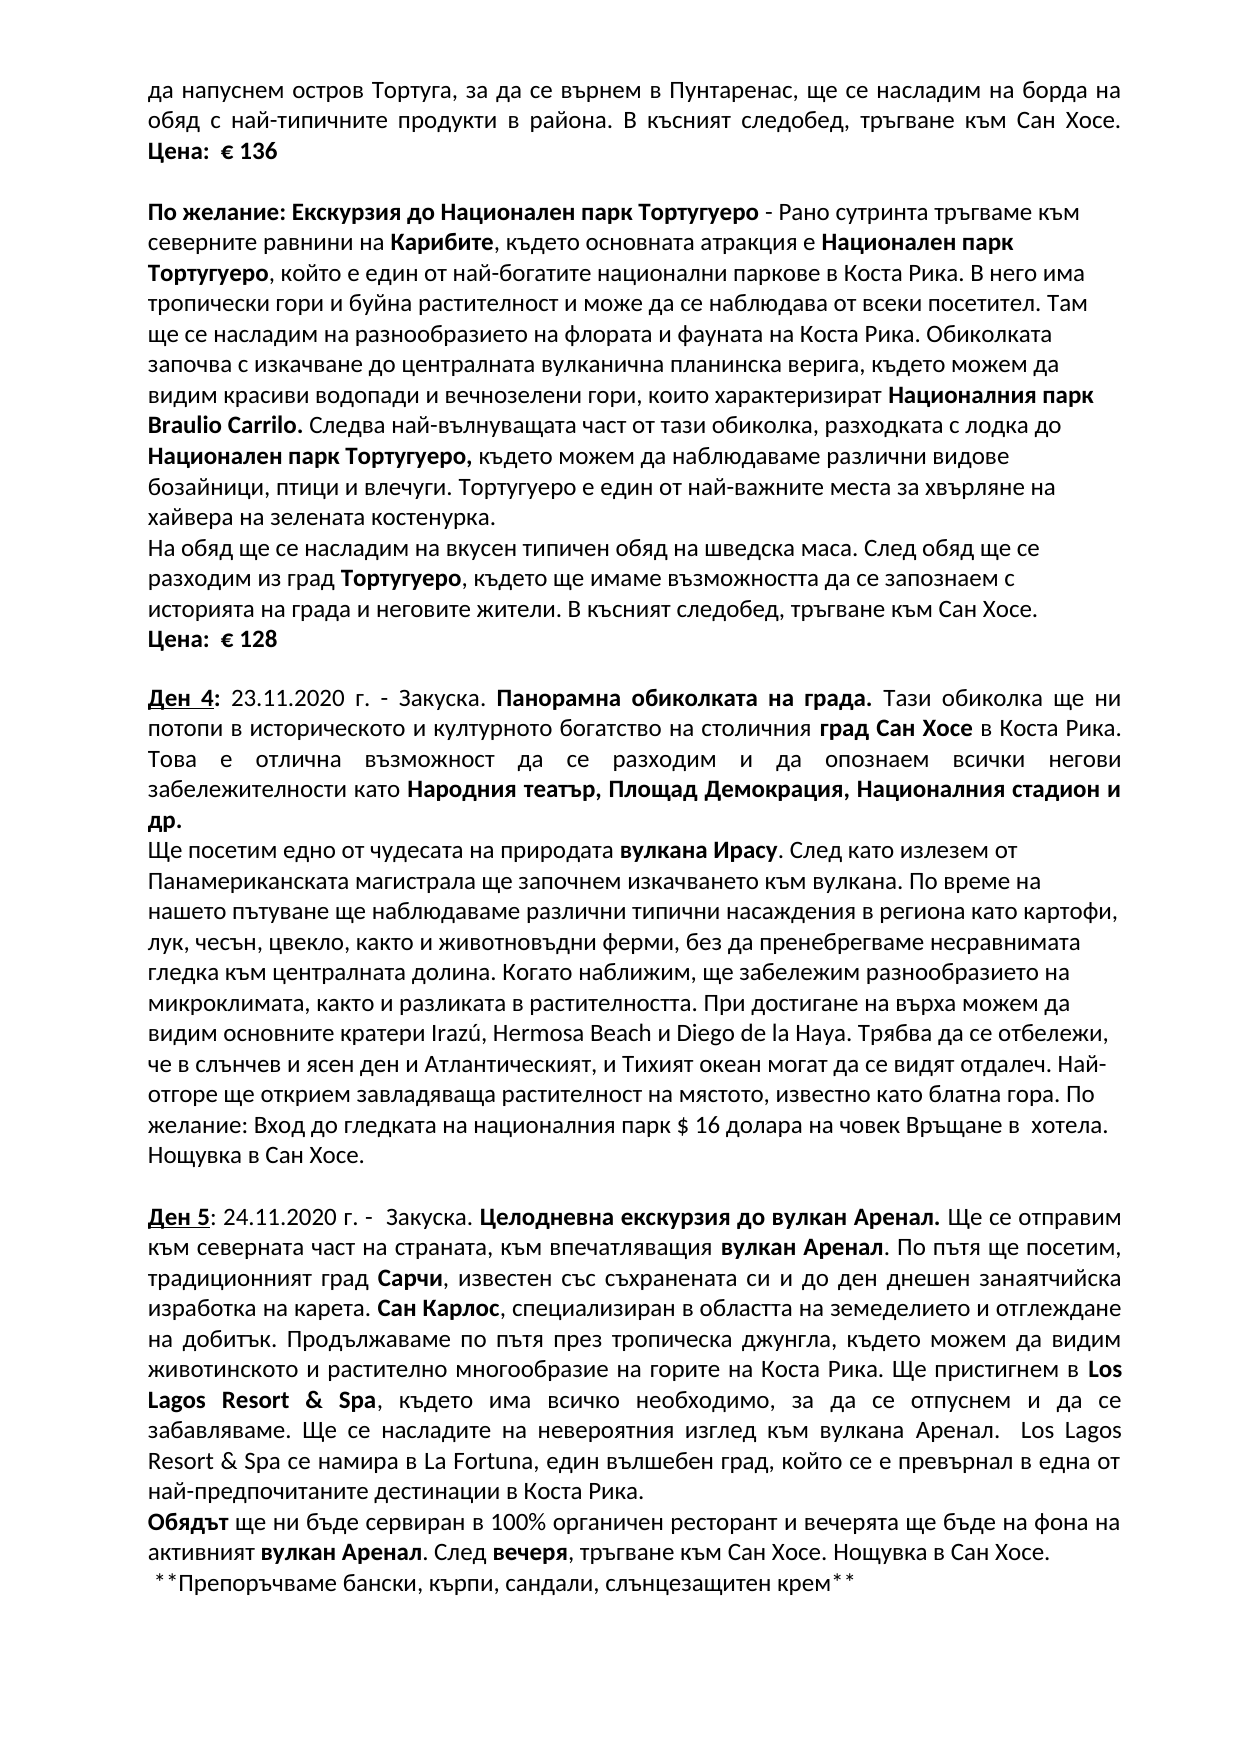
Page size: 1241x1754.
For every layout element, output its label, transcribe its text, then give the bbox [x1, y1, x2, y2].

text На обяд ще се насладим на вкусен типичен обяд на шведска маса. След обяд ще се разходим из град Тортугуеро, където ще имаме възможността да се запознаем с историята на града и неговите жители. В късният следобед, тръгване към Сан Хосе. [148, 532, 1122, 623]
text Ден 5: 24.11.2020 г. - Закуска. Целодневна екскурзия до вулкан Аренал. Ще се отправим към северната част на страната, към впечатляващия вулкан Аренал. По пътя ще посетим, традиционният град Сарчи, известен със съхранената си и до ден днешен занаятчийска изработка на карета. Сан Карлос, специализиран в областта на земеделието и отглеждане на добитък. Продължаваме по пътя през тропическа джунгла, където можем да видим животинското и растително многообразие на горите на Коста Рика. Ще пристигнем в Los Lagos Resort & Spa, където има всичко необходимо, за да се отпуснем и да се забавляваме. Ще се насладите на невероятния изглед към вулкана Аренал. Los Lagos Resort & Spa се намира в La Fortuna, един вълшебен град, който се е превърнал в една от най-предпочитаните дестинации в Коста Рика. [148, 1201, 1122, 1506]
text **Препоръчваме бански, кърпи, сандали, слънцезащитeн крем** [148, 1567, 1122, 1597]
text Ден 4: 23.11.2020 г. - Закуска. Панорамна обиколката на града. Тази обиколка ще ни потопи в историческото и културното богатство на столичния град Сан Хосе в Коста Рика. Това е отлична възможност да се разходим и да опознаем всички негови забележителности като Народния театър, Площад Демокрация, Националния стадион и др. [148, 682, 1122, 834]
text Ще посетим едно от чудесата на природата вулкана Ирасу. След като излезем от Панамериканската магистрала ще започнем изкачването към вулкана. По време на нашето пътуване ще наблюдаваме различни типични насаждения в региона като картофи, лук, чесън, цвекло, както и животновъдни ферми, без да пренебрегваме несравнимата гледка към централната долина. Когато наближим, ще забележим разнообразието на микроклимата, както и разликата в растителността. При достигане на върха можем да видим основните кратери Irazú, Hermosa Beach и Diego de la Haya. Трябва да се отбележи, че в слънчев и ясен ден и Атлантическият, и Тихият океан могат да се видят отдалеч. Най-отгоре ще открием завладяваща растителност на мястото, известно като блатна гора. По желание: Вход до гледката на националния парк $ 16 долара на човек Връщане в хотела. Нощувка в Сан Хосе. [148, 834, 1122, 1170]
text По желание: Eкскурзия до Национален парк Тортугуеро - Рано сутринта тръгваме към северните равнини на Карибите, където основната атракция е Национален парк Тортугуеро, който е един от най-богатите национални паркове в Коста Рика. В него има тропически гори и буйна растителност и може да се наблюдава от всеки посетител. Там ще се насладим на разнообразието на флората и фауната на Коста Рика. Обиколката започва с изкачване до централната вулканична планинска верига, където можем да видим красиви водопади и вечнозелени гори, които характеризират Националния парк Braulio Carrilo. Следва най-вълнуващата част от тази обиколка, разходката с лодка до Национален парк Тортугуеро, където можем да наблюдаваме различни видове бозайници, птици и влечуги. Тортугуеро е един от най-важните места за хвърляне на хайвера на зелената костенурка. [148, 196, 1122, 532]
text Цена: € 128 [148, 623, 1122, 654]
text да напуснем остров Тортуга, за да се върнем в Пунтаренас, ще се насладим на борда на обяд с най-типичните продукти в района. В късният следобед, тръгване към Сан Хосе. Цена: € 136 [148, 74, 1122, 165]
text Обядът ще ни бъде сервиран в 100% органичен ресторант и вечерята ще бъде на фона на активният вулкан Аренал. След вечеря, тръгване към Сан Хосе. Нощувка в Сан Хосе. [148, 1506, 1122, 1567]
